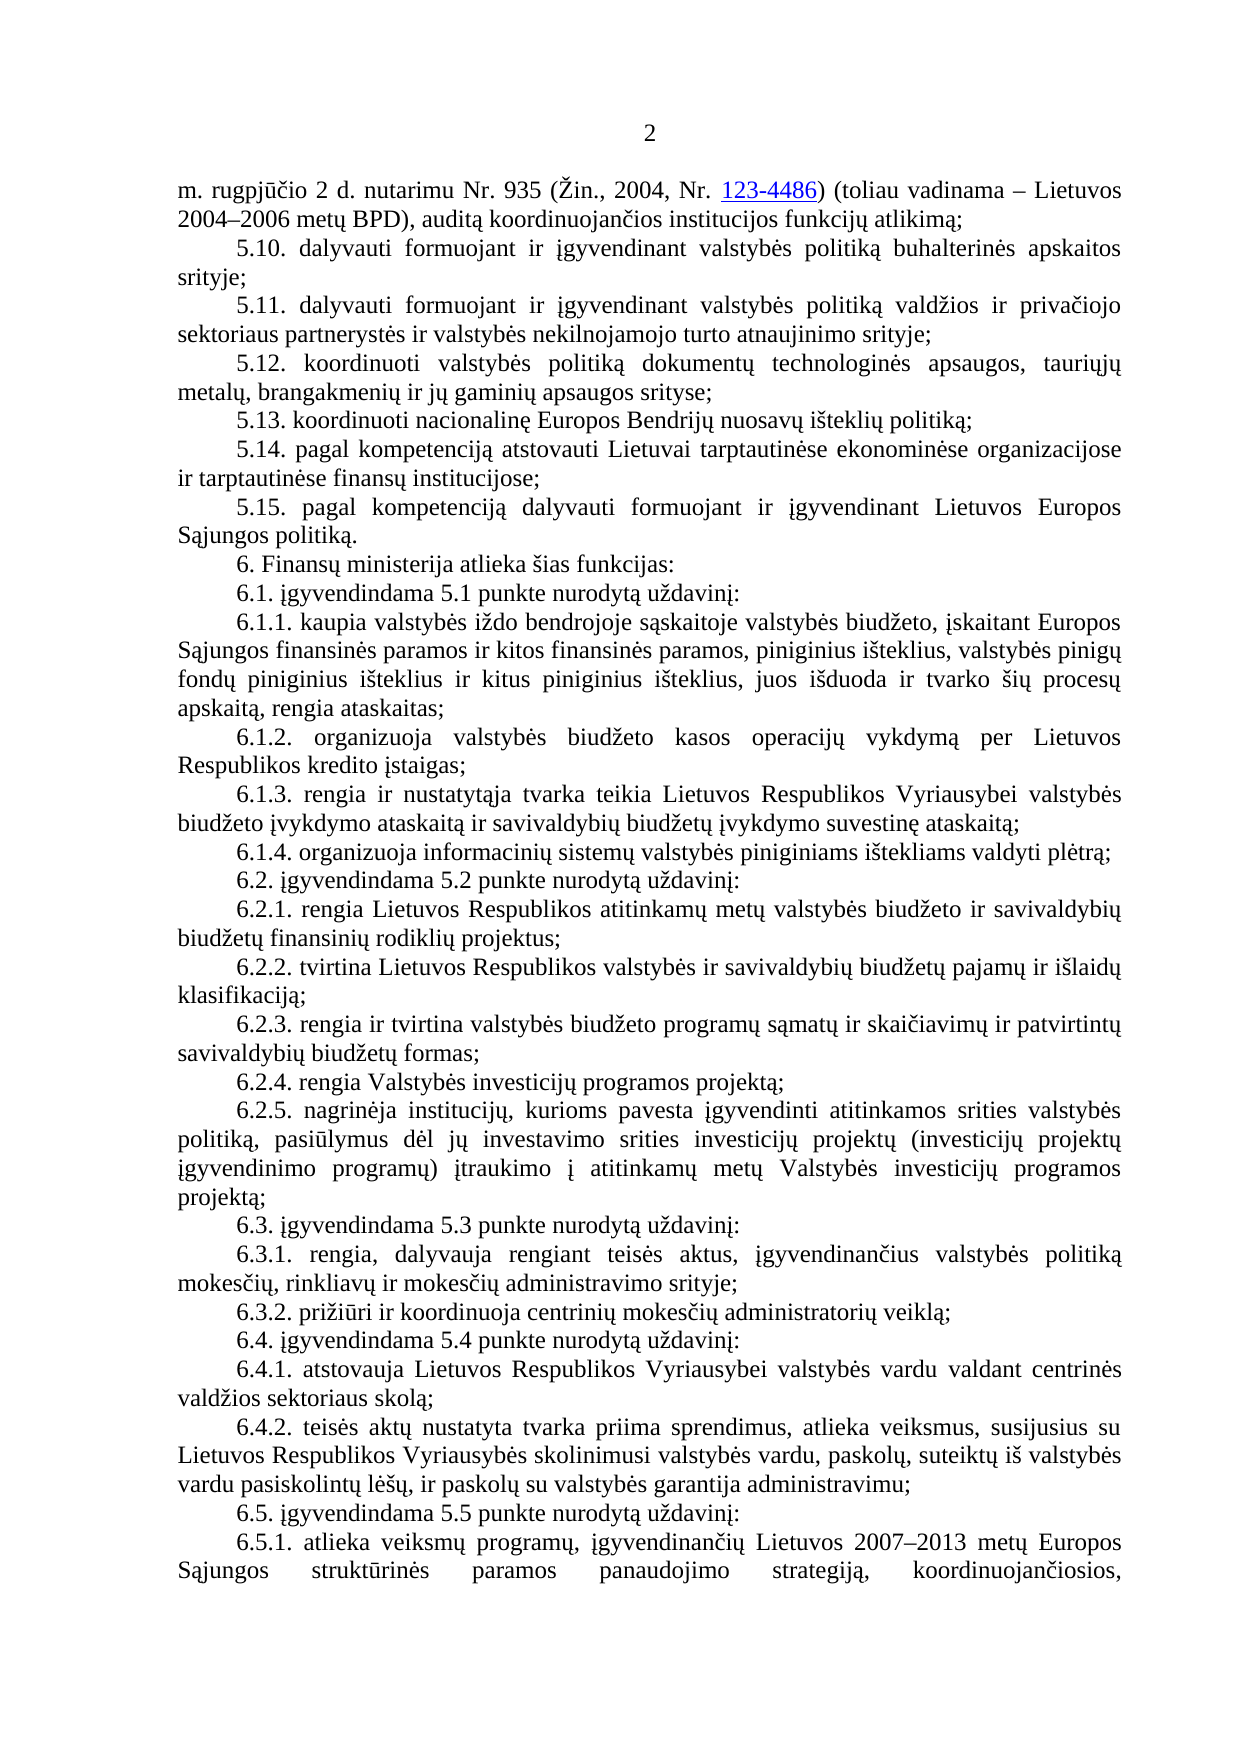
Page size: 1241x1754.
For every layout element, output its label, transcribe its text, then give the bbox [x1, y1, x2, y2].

text 6.5.1. atlieka veiksmų programų, įgyvendinančių Lietuvos 2007–2013 metų Europos Sąjungos struktūrinės paramos panaudojimo strategiją, koordinuojančiosios, [177, 1527, 1122, 1584]
text 6.2.4. rengia Valstybės investicijų programos projektą; [177, 1067, 1122, 1096]
text 6.3. įgyvendindama 5.3 punkte nurodytą uždavinį: [177, 1211, 1122, 1239]
text 5.14. pagal kompetenciją atstovauti Lietuvai tarptautinėse ekonominėse organizacijose ir tarptautinėse finansų institucijose; [177, 434, 1122, 492]
text 6.1.4. organizuoja informacinių sistemų valstybės piniginiams ištekliams valdyti plėtrą; [177, 837, 1122, 866]
text 5.13. koordinuoti nacionalinę Europos Bendrijų nuosavų išteklių politiką; [177, 406, 1122, 434]
text 5.10. dalyvauti formuojant ir įgyvendinant valstybės politiką buhalterinės apskaitos srityje; [177, 233, 1122, 291]
text 5.12. koordinuoti valstybės politiką dokumentų technologinės apsaugos, tauriųjų metalų, brangakmenių ir jų gaminių apsaugos srityse; [177, 348, 1122, 406]
text 6.1.1. kaupia valstybės iždo bendrojoje sąskaitoje valstybės biudžeto, įskaitant Europos Sąjungos finansinės paramos ir kitos finansinės paramos, piniginius išteklius, valstybės pinigų fondų piniginius išteklius ir kitus piniginius išteklius, juos išduoda ir tvarko šių procesų apskaitą, rengia ataskaitas; [177, 607, 1122, 722]
text 6.3.2. prižiūri ir koordinuoja centrinių mokesčių administratorių veiklą; [177, 1297, 1122, 1326]
text 6.2.3. rengia ir tvirtina valstybės biudžeto programų sąmatų ir skaičiavimų ir patvirtintų savivaldybių biudžetų formas; [177, 1009, 1122, 1067]
text 6.3.1. rengia, dalyvauja rengiant teisės aktus, įgyvendinančius valstybės politiką mokesčių, rinkliavų ir mokesčių administravimo srityje; [177, 1239, 1122, 1297]
text 5.11. dalyvauti formuojant ir įgyvendinant valstybės politiką valdžios ir privačiojo sektoriaus partnerystės ir valstybės nekilnojamojo turto atnaujinimo srityje; [177, 291, 1122, 348]
text 6. Finansų ministerija atlieka šias funkcijas: [177, 549, 1122, 578]
text 6.1.3. rengia ir nustatytąja tvarka teikia Lietuvos Respublikos Vyriausybei valstybės biudžeto įvykdymo ataskaitą ir savivaldybių biudžetų įvykdymo suvestinę ataskaitą; [177, 779, 1122, 837]
text 6.2.1. rengia Lietuvos Respublikos atitinkamų metų valstybės biudžeto ir savivaldybių biudžetų finansinių rodiklių projektus; [177, 894, 1122, 952]
text 6.4.1. atstovauja Lietuvos Respublikos Vyriausybei valstybės vardu valdant centrinės valdžios sektoriaus skolą; [177, 1354, 1122, 1412]
text 6.1. įgyvendindama 5.1 punkte nurodytą uždavinį: [177, 578, 1122, 607]
text 6.5. įgyvendindama 5.5 punkte nurodytą uždavinį: [177, 1498, 1122, 1527]
text 6.1.2. organizuoja valstybės biudžeto kasos operacijų vykdymą per Lietuvos Respublikos kredito įstaigas; [177, 722, 1122, 779]
text 5.15. pagal kompetenciją dalyvauti formuojant ir įgyvendinant Lietuvos Europos Sąjungos politiką. [177, 492, 1122, 549]
text m. rugpjūčio 2 d. nutarimu Nr. 935 (Žin., 2004, Nr. 123-4486) (toliau vadinama – Lietuvos 2004–2006 metų BPD), auditą koordinuojančios institucijos funkcijų atlikimą; [177, 176, 1122, 233]
text 6.2.2. tvirtina Lietuvos Respublikos valstybės ir savivaldybių biudžetų pajamų ir išlaidų klasifikaciją; [177, 952, 1122, 1009]
text 6.4.2. teisės aktų nustatyta tvarka priima sprendimus, atlieka veiksmus, susijusius su Lietuvos Respublikos Vyriausybės skolinimusi valstybės vardu, paskolų, suteiktų iš valstybės vardu pasiskolintų lėšų, ir paskolų su valstybės garantija administravimu; [177, 1412, 1122, 1498]
text 6.2. įgyvendindama 5.2 punkte nurodytą uždavinį: [177, 866, 1122, 894]
text 6.2.5. nagrinėja institucijų, kurioms pavesta įgyvendinti atitinkamos srities valstybės politiką, pasiūlymus dėl jų investavimo srities investicijų projektų (investicijų projektų įgyvendinimo programų) įtraukimo į atitinkamų metų Valstybės investicijų programos projektą; [177, 1096, 1122, 1211]
text 6.4. įgyvendindama 5.4 punkte nurodytą uždavinį: [177, 1326, 1122, 1354]
